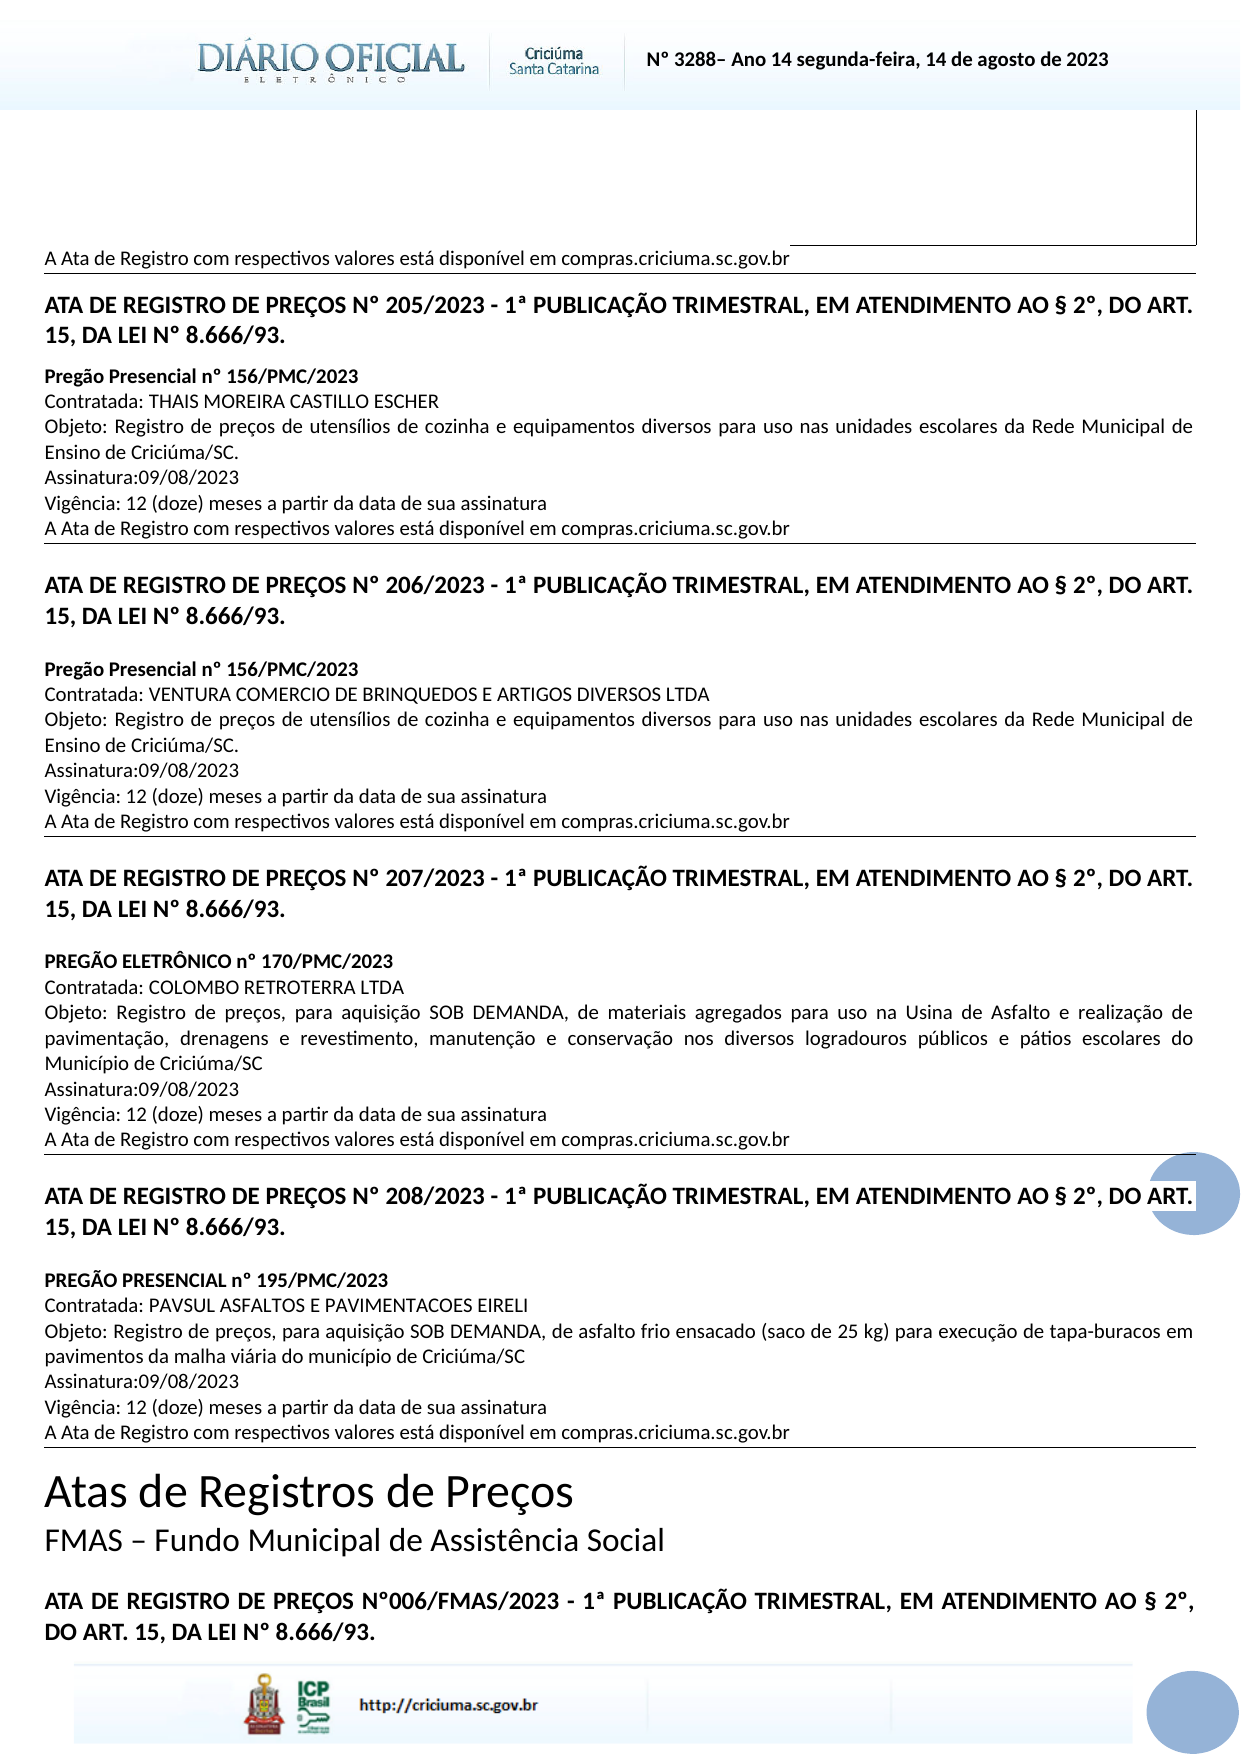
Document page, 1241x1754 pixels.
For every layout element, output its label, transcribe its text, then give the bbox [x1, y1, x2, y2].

text ATA DE REGISTRO DE PREÇOS Nº006/FMAS/2023 - 1ª PUBLICAÇÃO TRIMESTRAL, EM ATENDIMENTO AO § 2º, DO ART. 15, DA LEI Nº 8.666/93. [44, 1585, 1196, 1646]
text ATA DE REGISTRO DE PREÇOS Nº 208/2023 - 1ª PUBLICAÇÃO TRIMESTRAL, EM ATENDIMENTO AO § 2º, DO ART. 15, DA LEI Nº 8.666/93. [44, 1181, 1196, 1242]
text Assinatura:09/08/2023 [44, 1369, 1196, 1394]
text Assinatura:09/08/2023 [44, 757, 1196, 783]
text Vigência: 12 (doze) meses a partir da data de sua assinatura [44, 490, 1196, 515]
text FMAS – Fundo Municipal de Assistência Social [44, 1519, 1196, 1560]
text Assinatura:09/08/2023 [44, 1076, 1196, 1101]
text Contratada: THAIS MOREIRA CASTILLO ESCHER [44, 388, 1196, 414]
text Vigência: 12 (doze) meses a partir da data de sua assinatura [44, 1101, 1196, 1127]
text Contratada: COLOMBO RETROTERRA LTDA [44, 974, 1196, 999]
text Objeto: Registro de preços, para aquisição SOB DEMANDA, de materiais agregados para uso na Usina de Asfalto e realização de pavimentação, drenagens e revestimento, manutenção e conservação nos diversos logradouros públicos e pátios escolares do Município de Criciúma/SC [44, 999, 1196, 1076]
text Objeto: Registro de preços de utensílios de cozinha e equipamentos diversos para uso nas unidades escolares da Rede Municipal de Ensino de Criciúma/SC. [44, 707, 1196, 757]
text ATA DE REGISTRO DE PREÇOS Nº 205/2023 - 1ª PUBLICAÇÃO TRIMESTRAL, EM ATENDIMENTO AO § 2º, DO ART. 15, DA LEI Nº 8.666/93. [44, 289, 1196, 350]
text Vigência: 12 (doze) meses a partir da data de sua assinatura [44, 783, 1196, 808]
text Contratada: PAVSUL ASFALTOS E PAVIMENTACOES EIRELI [44, 1292, 1196, 1318]
text Pregão Presencial nº 156/PMC/2023 [44, 363, 1196, 388]
text Contratada: VENTURA COMERCIO DE BRINQUEDOS E ARTIGOS DIVERSOS LTDA [44, 681, 1196, 707]
text Atas de Registros de Preços [44, 1461, 1196, 1519]
text A Ata de Registro com respectivos valores está disponível em compras.criciuma.sc.gov.br [44, 245, 1196, 273]
text Objeto: Registro de preços de utensílios de cozinha e equipamentos diversos para uso nas unidades escolares da Rede Municipal de Ensino de Criciúma/SC. [44, 414, 1196, 464]
text PREGÃO ELETRÔNICO nº 170/PMC/2023 [44, 949, 1196, 974]
text Assinatura:09/08/2023 [44, 464, 1196, 490]
text Pregão Presencial nº 156/PMC/2023 [44, 656, 1196, 681]
text A Ata de Registro com respectivos valores está disponível em compras.criciuma.sc.gov.br [44, 1419, 1196, 1447]
text A Ata de Registro com respectivos valores está disponível em compras.criciuma.sc.gov.br [44, 808, 1196, 836]
text Vigência: 12 (doze) meses a partir da data de sua assinatura [44, 1394, 1196, 1419]
text Objeto: Registro de preços, para aquisição SOB DEMANDA, de asfalto frio ensacado (saco de 25 kg) para execução de tapa-buracos em pavimentos da malha viária do município de Criciúma/SC [44, 1318, 1196, 1369]
text ATA DE REGISTRO DE PREÇOS Nº 207/2023 - 1ª PUBLICAÇÃO TRIMESTRAL, EM ATENDIMENTO AO § 2º, DO ART. 15, DA LEI Nº 8.666/93. [44, 862, 1196, 923]
text MMJ7254 | 0001382325 | 17/07/2023 | 7455-0 | 25/09/2023 [1147, 1182, 1195, 1211]
text ATA DE REGISTRO DE PREÇOS Nº 206/2023 - 1ª PUBLICAÇÃO TRIMESTRAL, EM ATENDIMENTO AO § 2º, DO ART. 15, DA LEI Nº 8.666/93. [44, 569, 1196, 630]
text A Ata de Registro com respectivos valores está disponível em compras.criciuma.sc.gov.br [44, 1127, 1196, 1154]
text A Ata de Registro com respectivos valores está disponível em compras.criciuma.sc.gov.br [44, 515, 1196, 543]
text PREGÃO PRESENCIAL nº 195/PMC/2023 [44, 1267, 1196, 1292]
